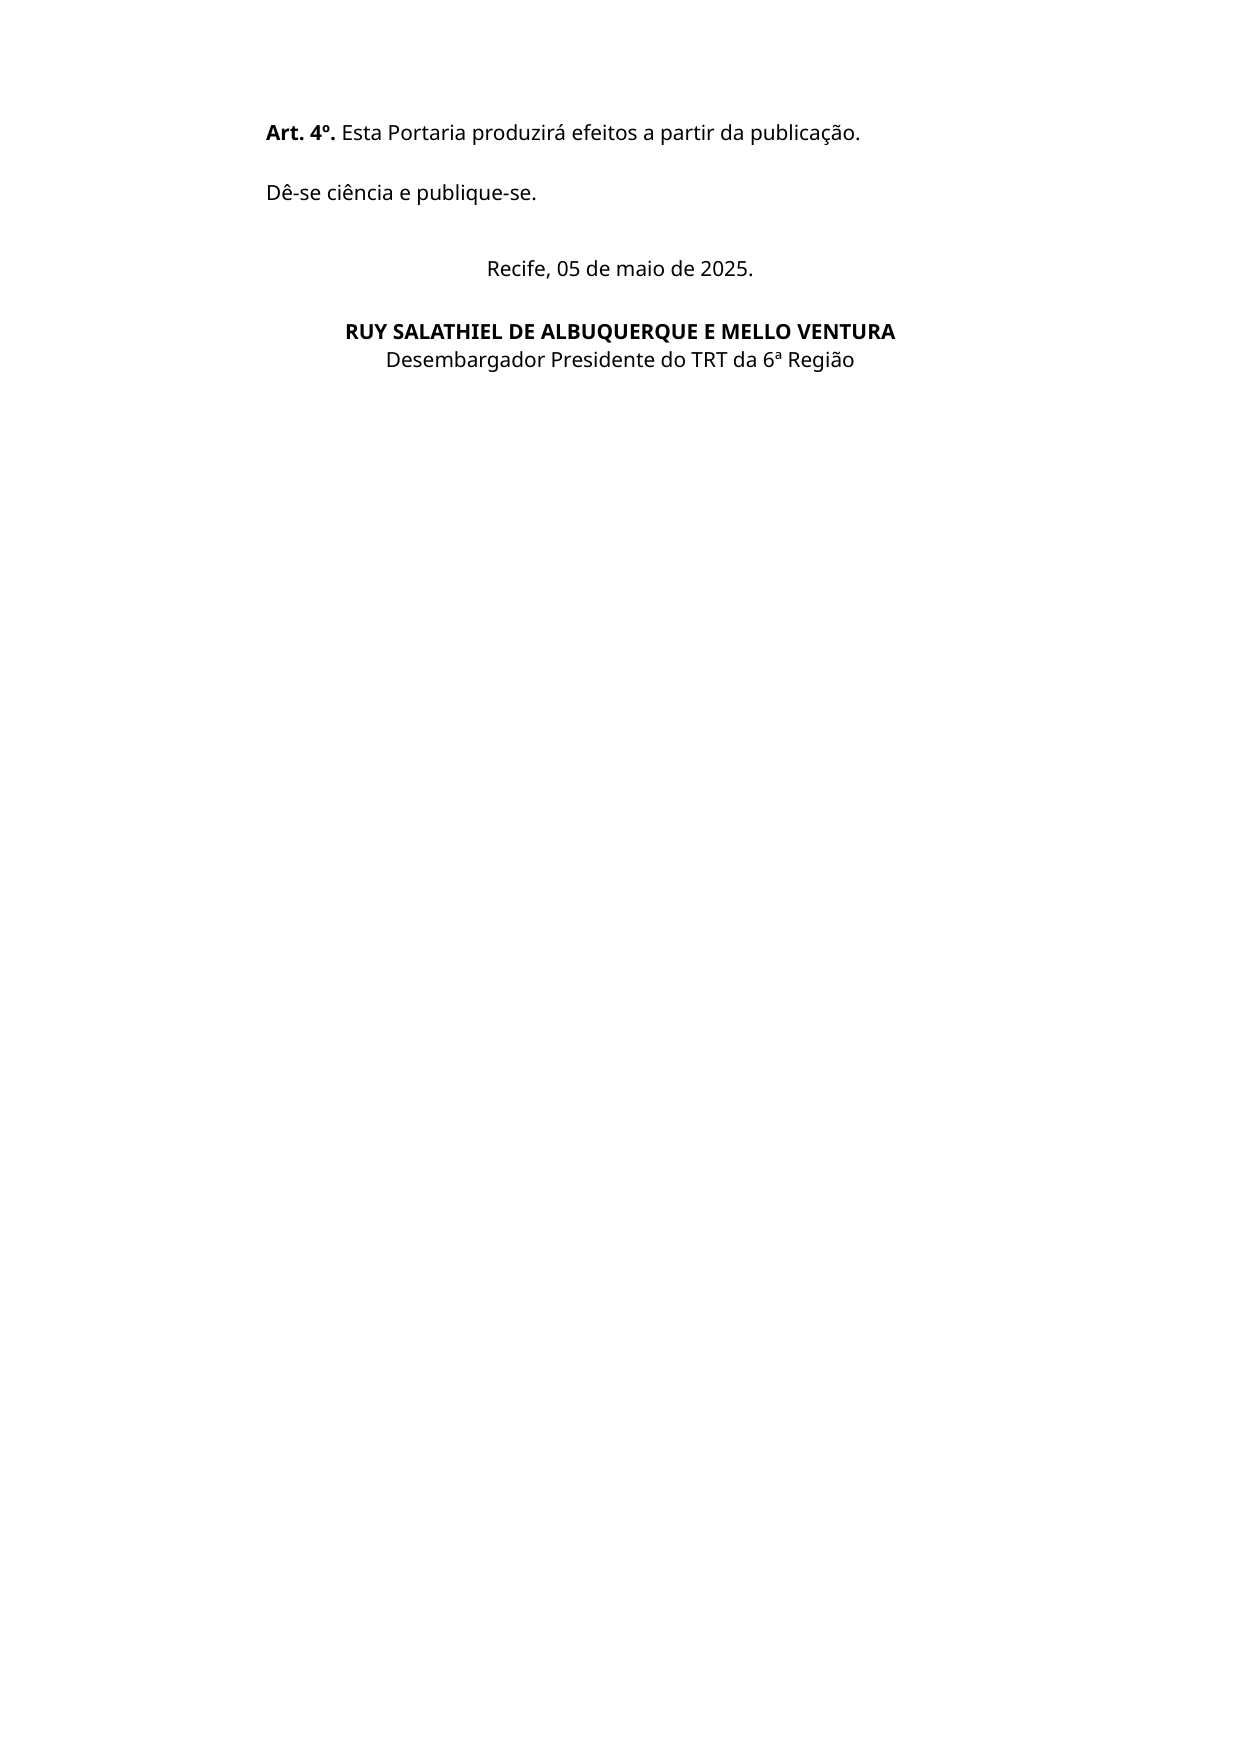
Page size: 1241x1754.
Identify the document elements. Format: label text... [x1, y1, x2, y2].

text RUY SALATHIEL DE ALBUQUERQUE E MELLO VENTURA [118, 317, 1122, 345]
text Art. 4º. Esta Portaria produzirá efeitos a partir da publicação. [118, 118, 1122, 147]
text Dê-se ciência e publique-se. [118, 178, 1122, 206]
text Recife, 05 de maio de 2025. [118, 254, 1122, 282]
text Desembargador Presidente do TRT da 6ª Região [118, 345, 1122, 374]
